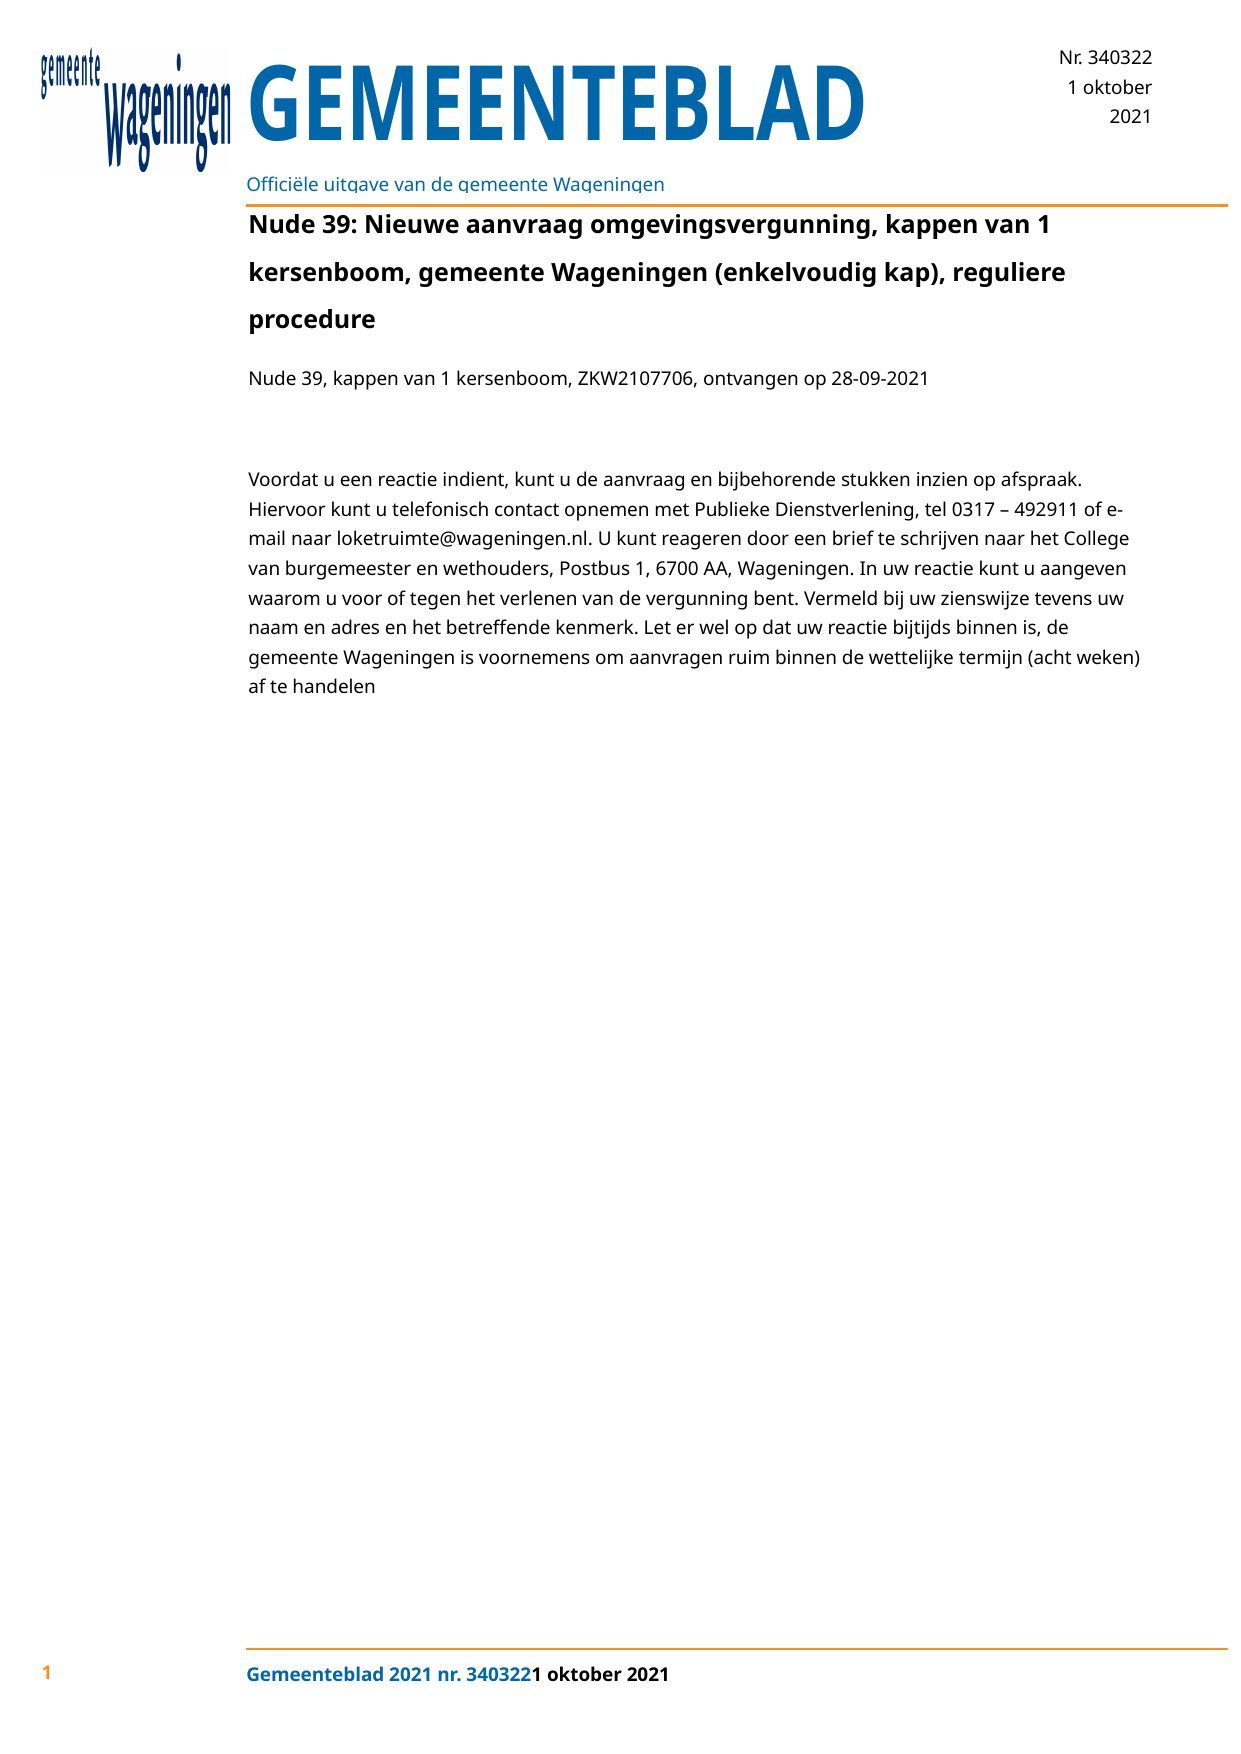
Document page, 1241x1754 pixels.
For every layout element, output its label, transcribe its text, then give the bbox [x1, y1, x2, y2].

text Voordat u een reactie indient, kunt u de aanvraag en bijbehorende stukken inzien op afspraak. Hiervoor kunt u telefonisch contact opnemen met Publieke Dienstverlening, tel 0317 – 492911 of e-mail naar loketruimte@wageningen.nl. U kunt reageren door een brief te schrijven naar het College van burgemeester en wethouders, Postbus 1, 6700 AA, Wageningen. In uw reactie kunt u aangeven waarom u voor of tegen het verlenen van de vergunning bent. Vermeld bij uw zienswijze tevens uw naam en adres en het betreffende kenmerk. Let er wel op dat uw reactie bijtijds binnen is, de gemeente Wageningen is voornemens om aanvragen ruim binnen de wettelijke termijn (acht weken) af te handelen [248, 466, 1152, 699]
picture [41, 47, 231, 172]
text Nude 39, kappen van 1 kersenboom, ZKW2107706, ontvangen op 28-09-2021 [248, 366, 1152, 391]
text Nude 39: Nieuwe aanvraag omgevingsvergunning, kappen van 1 kersenboom, gemeente Wageningen (enkelvoudig kap), reguliere procedure [248, 207, 1152, 336]
